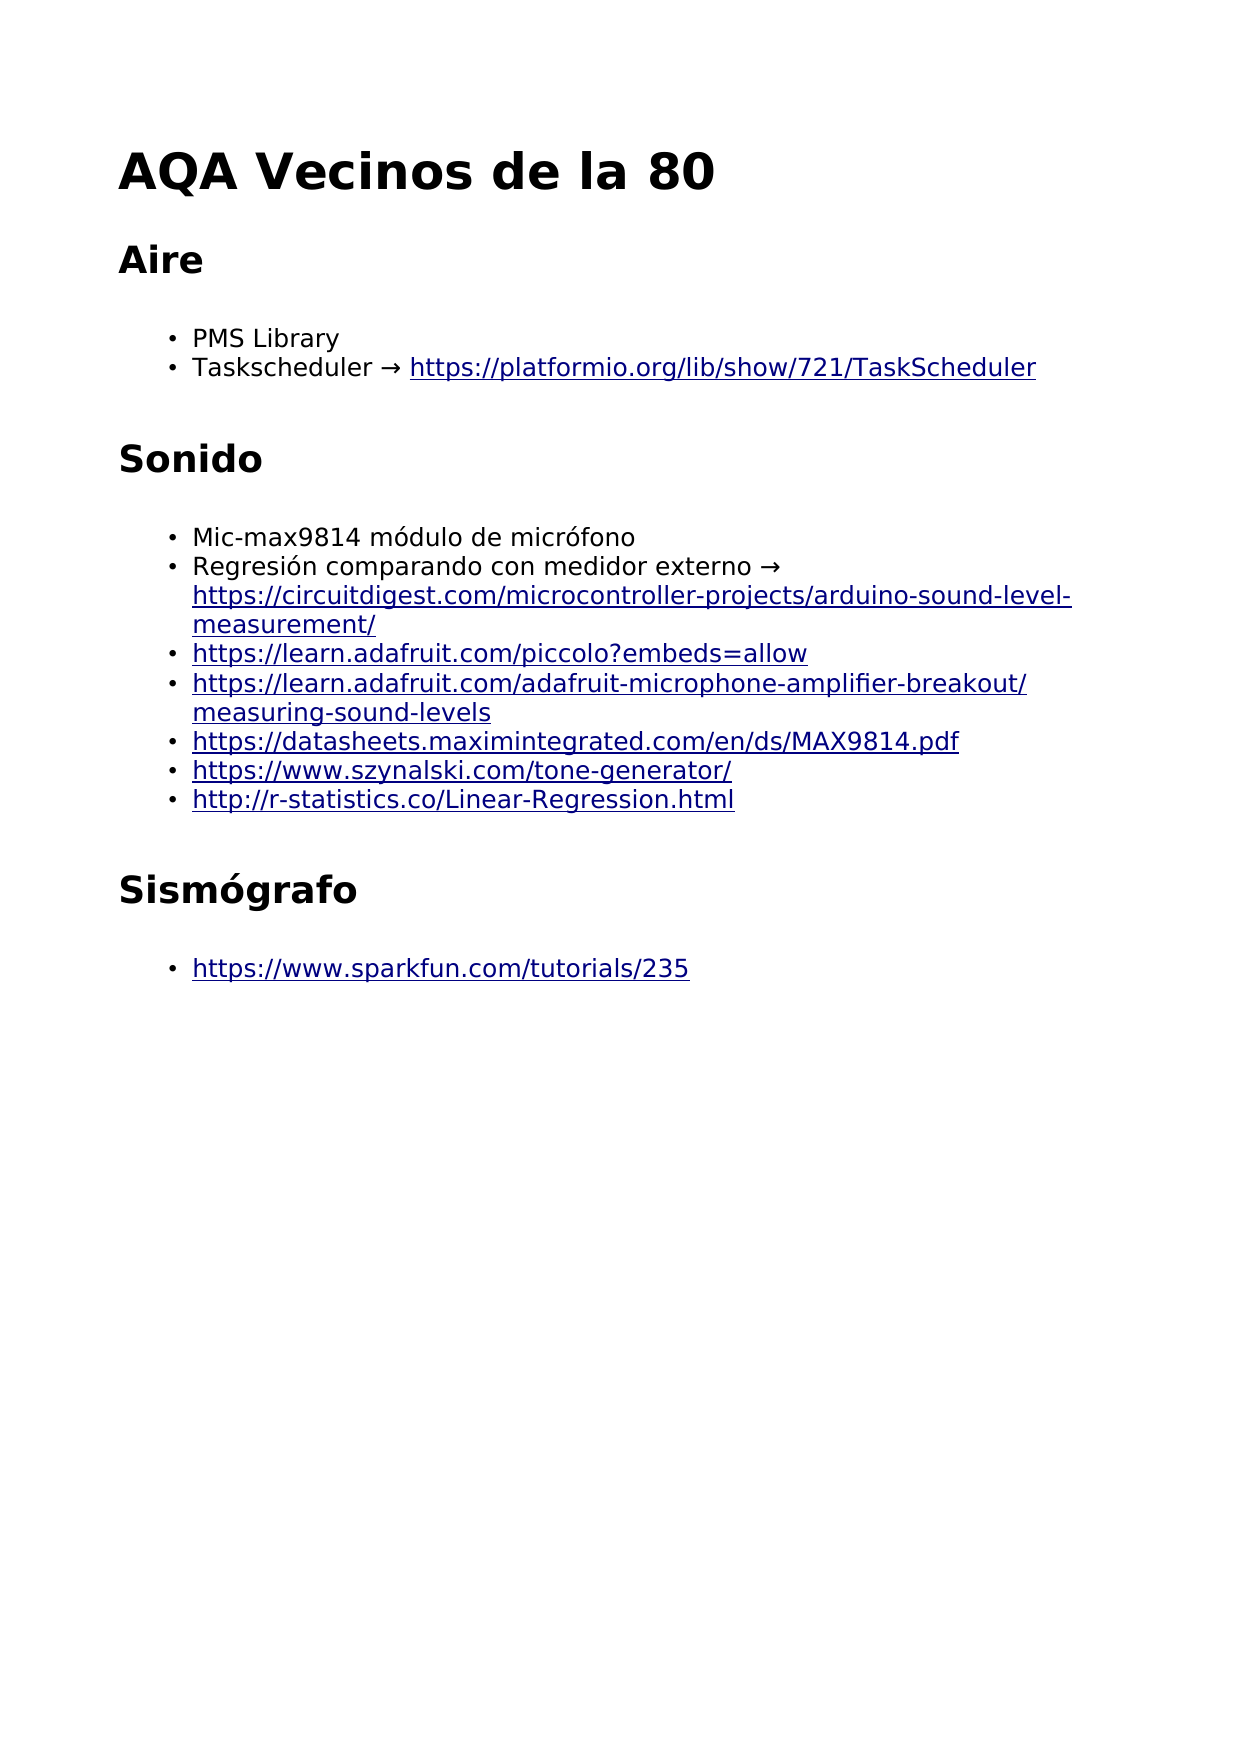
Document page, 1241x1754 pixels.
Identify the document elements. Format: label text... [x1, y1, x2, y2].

list http://r-statistics.co/Linear-Regression.html [177, 785, 1122, 814]
subtitle Aire [118, 239, 1122, 282]
subtitle AQA Vecinos de la 80 [118, 143, 1122, 201]
list https://learn.adafruit.com/adafruit-microphone-amplifier-breakout/measuring-sound-levels [177, 669, 1122, 727]
list Taskscheduler → https://platformio.org/lib/show/721/TaskScheduler [177, 354, 1122, 383]
list Mic-max9814 módulo de micrófono [177, 523, 1122, 552]
list https://www.sparkfun.com/tutorials/235 [177, 955, 1122, 984]
subtitle Sismógrafo [118, 869, 1122, 913]
subtitle Sonido [118, 437, 1122, 481]
list https://learn.adafruit.com/piccolo?embeds=allow [177, 639, 1122, 669]
list https://datasheets.maximintegrated.com/en/ds/MAX9814.pdf [177, 727, 1122, 756]
list PMS Library [177, 324, 1122, 354]
list https://www.szynalski.com/tone-generator/ [177, 756, 1122, 785]
list Regresión comparando con medidor externo → https://circuitdigest.com/microcontroller-projects/arduino-sound-level-measurement/ [177, 552, 1122, 639]
